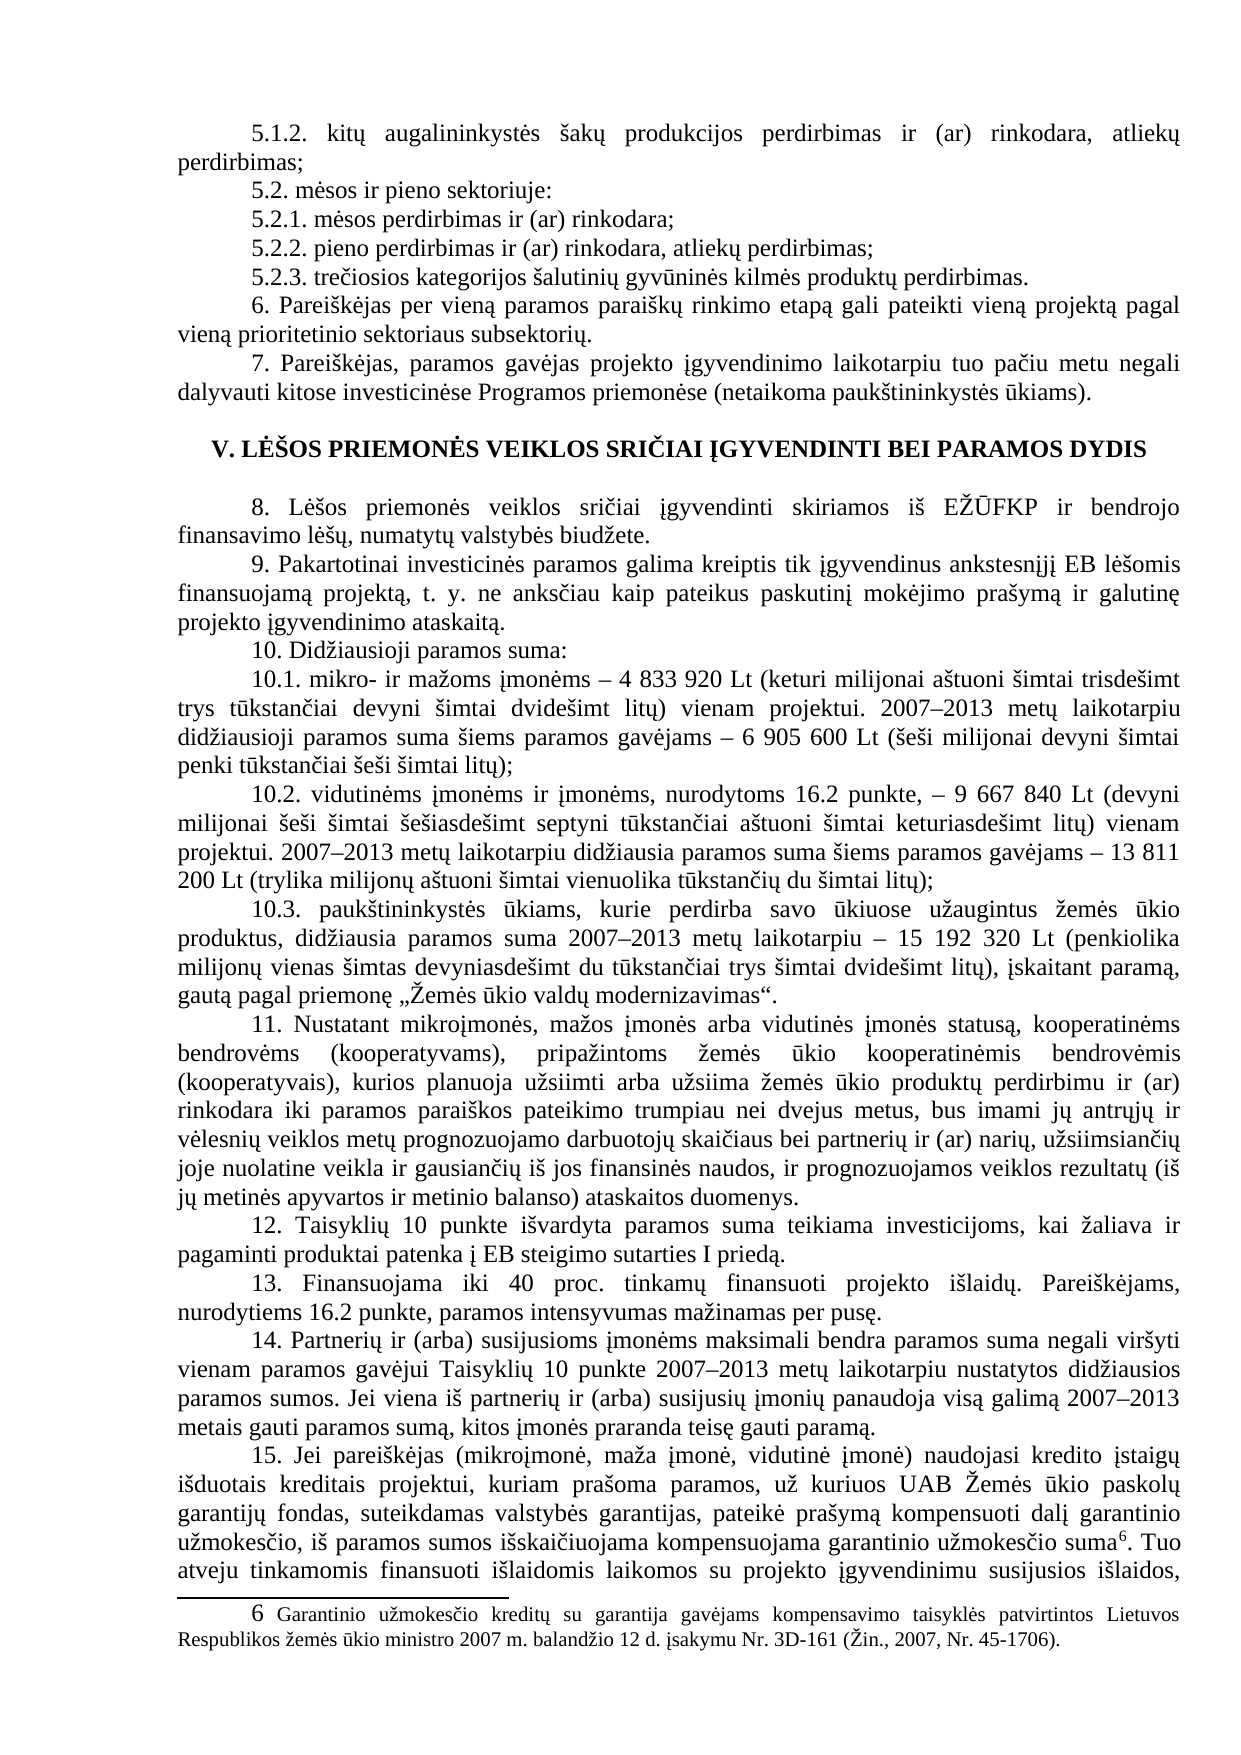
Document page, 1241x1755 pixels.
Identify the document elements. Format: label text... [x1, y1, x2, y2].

text 10. Didžiausioji paramos suma: [177, 636, 1181, 664]
text 15. Jei pareiškėjas (mikroįmonė, maža įmonė, vidutinė įmonė) naudojasi kredito įstaigų išduotais kreditais projektui, kuriam prašoma paramos, už kuriuos UAB Žemės ūkio paskolų garantijų fondas, suteikdamas valstybės garantijas, pateikė prašymą kompensuoti dalį garantinio užmokesčio, iš paramos sumos išskaičiuojama kompensuojama garantinio užmokesčio suma. Tuo atveju tinkamomis finansuoti išlaidomis laikomos su projekto įgyvendinimu susijusios išlaidos, [177, 1441, 1181, 1584]
text 6. Pareiškėjas per vieną paramos paraiškų rinkimo etapą gali pateikti vieną projektą pagal vieną prioritetinio sektoriaus subsektorių. [177, 291, 1181, 348]
text V. LĖŠOS PRIEMONĖS VEIKLOS SRIČIAI ĮGYVENDINTI BEI PARAMOS DYDIS [177, 434, 1181, 463]
text 8. Lėšos priemonės veiklos sričiai įgyvendinti skiriamos iš EŽŪFKP ir bendrojo finansavimo lėšų, numatytų valstybės biudžete. [177, 492, 1181, 549]
text 5.2.3. trečiosios kategorijos šalutinių gyvūninės kilmės produktų perdirbimas. [177, 262, 1181, 291]
text 13. Finansuojama iki 40 proc. tinkamų finansuoti projekto išlaidų. Pareiškėjams, nurodytiems 16.2 punkte, paramos intensyvumas mažinamas per pusę. [177, 1268, 1181, 1326]
text 12. Taisyklių 10 punkte išvardyta paramos suma teikiama investicijoms, kai žaliava ir pagaminti produktai patenka į EB steigimo sutarties I priedą. [177, 1211, 1181, 1268]
text 5.2.2. pieno perdirbimas ir (ar) rinkodara, atliekų perdirbimas; [177, 233, 1181, 262]
text 10.2. vidutinėms įmonėms ir įmonėms, nurodytoms 16.2 punkte, – 9 667 840 Lt (devyni milijonai šeši šimtai šešiasdešimt septyni tūkstančiai aštuoni šimtai keturiasdešimt litų) vienam projektui. 2007–2013 metų laikotarpiu didžiausia paramos suma šiems paramos gavėjams – 13 811 200 Lt (trylika milijonų aštuoni šimtai vienuolika tūkstančių du šimtai litų); [177, 779, 1181, 894]
text 10.1. mikro- ir mažoms įmonėms – 4 833 920 Lt (keturi milijonai aštuoni šimtai trisdešimt trys tūkstančiai devyni šimtai dvidešimt litų) vienam projektui. 2007–2013 metų laikotarpiu didžiausioji paramos suma šiems paramos gavėjams – 6 905 600 Lt (šeši milijonai devyni šimtai penki tūkstančiai šeši šimtai litų); [177, 664, 1181, 779]
text 5.2.1. mėsos perdirbimas ir (ar) rinkodara; [177, 204, 1181, 233]
text 9. Pakartotinai investicinės paramos galima kreiptis tik įgyvendinus ankstesnįjį EB lėšomis finansuojamą projektą, t. y. ne anksčiau kaip pateikus paskutinį mokėjimo prašymą ir galutinę projekto įgyvendinimo ataskaitą. [177, 549, 1181, 636]
text 14. Partnerių ir (arba) susijusioms įmonėms maksimali bendra paramos suma negali viršyti vienam paramos gavėjui Taisyklių 10 punkte 2007–2013 metų laikotarpiu nustatytos didžiausios paramos sumos. Jei viena iš partnerių ir (arba) susijusių įmonių panaudoja visą galimą 2007–2013 metais gauti paramos sumą, kitos įmonės praranda teisę gauti paramą. [177, 1326, 1181, 1441]
text 11. Nustatant mikroįmonės, mažos įmonės arba vidutinės įmonės statusą, kooperatinėms bendrovėms (kooperatyvams), pripažintoms žemės ūkio kooperatinėmis bendrovėmis (kooperatyvais), kurios planuoja užsiimti arba užsiima žemės ūkio produktų perdirbimu ir (ar) rinkodara iki paramos paraiškos pateikimo trumpiau nei dvejus metus, bus imami jų antrųjų ir vėlesnių veiklos metų prognozuojamo darbuotojų skaičiaus bei partnerių ir (ar) narių, užsiimsiančių joje nuolatine veikla ir gausiančių iš jos finansinės naudos, ir prognozuojamos veiklos rezultatų (iš jų metinės apyvartos ir metinio balanso) ataskaitos duomenys. [177, 1009, 1181, 1211]
text 5.2. mėsos ir pieno sektoriuje: [177, 176, 1181, 204]
text 10.3. paukštininkystės ūkiams, kurie perdirba savo ūkiuose užaugintus žemės ūkio produktus, didžiausia paramos suma 2007–2013 metų laikotarpiu – 15 192 320 Lt (penkiolika milijonų vienas šimtas devyniasdešimt du tūkstančiai trys šimtai dvidešimt litų), įskaitant paramą, gautą pagal priemonę „Žemės ūkio valdų modernizavimas“. [177, 894, 1181, 1009]
text 5.1.2. kitų augalininkystės šakų produkcijos perdirbimas ir (ar) rinkodara, atliekų perdirbimas; [177, 118, 1181, 176]
text 7. Pareiškėjas, paramos gavėjas projekto įgyvendinimo laikotarpiu tuo pačiu metu negali dalyvauti kitose investicinėse Programos priemonėse (netaikoma paukštininkystės ūkiams). [177, 348, 1181, 406]
text Garantinio užmokesčio kreditų su garantija gavėjams kompensavimo taisyklės patvirtintos Lietuvos Respublikos žemės ūkio ministro 2007 m. balandžio 12 d. įsakymu Nr. 3D-161 (Žin., 2007, Nr. 45-1706). [177, 1598, 1181, 1651]
